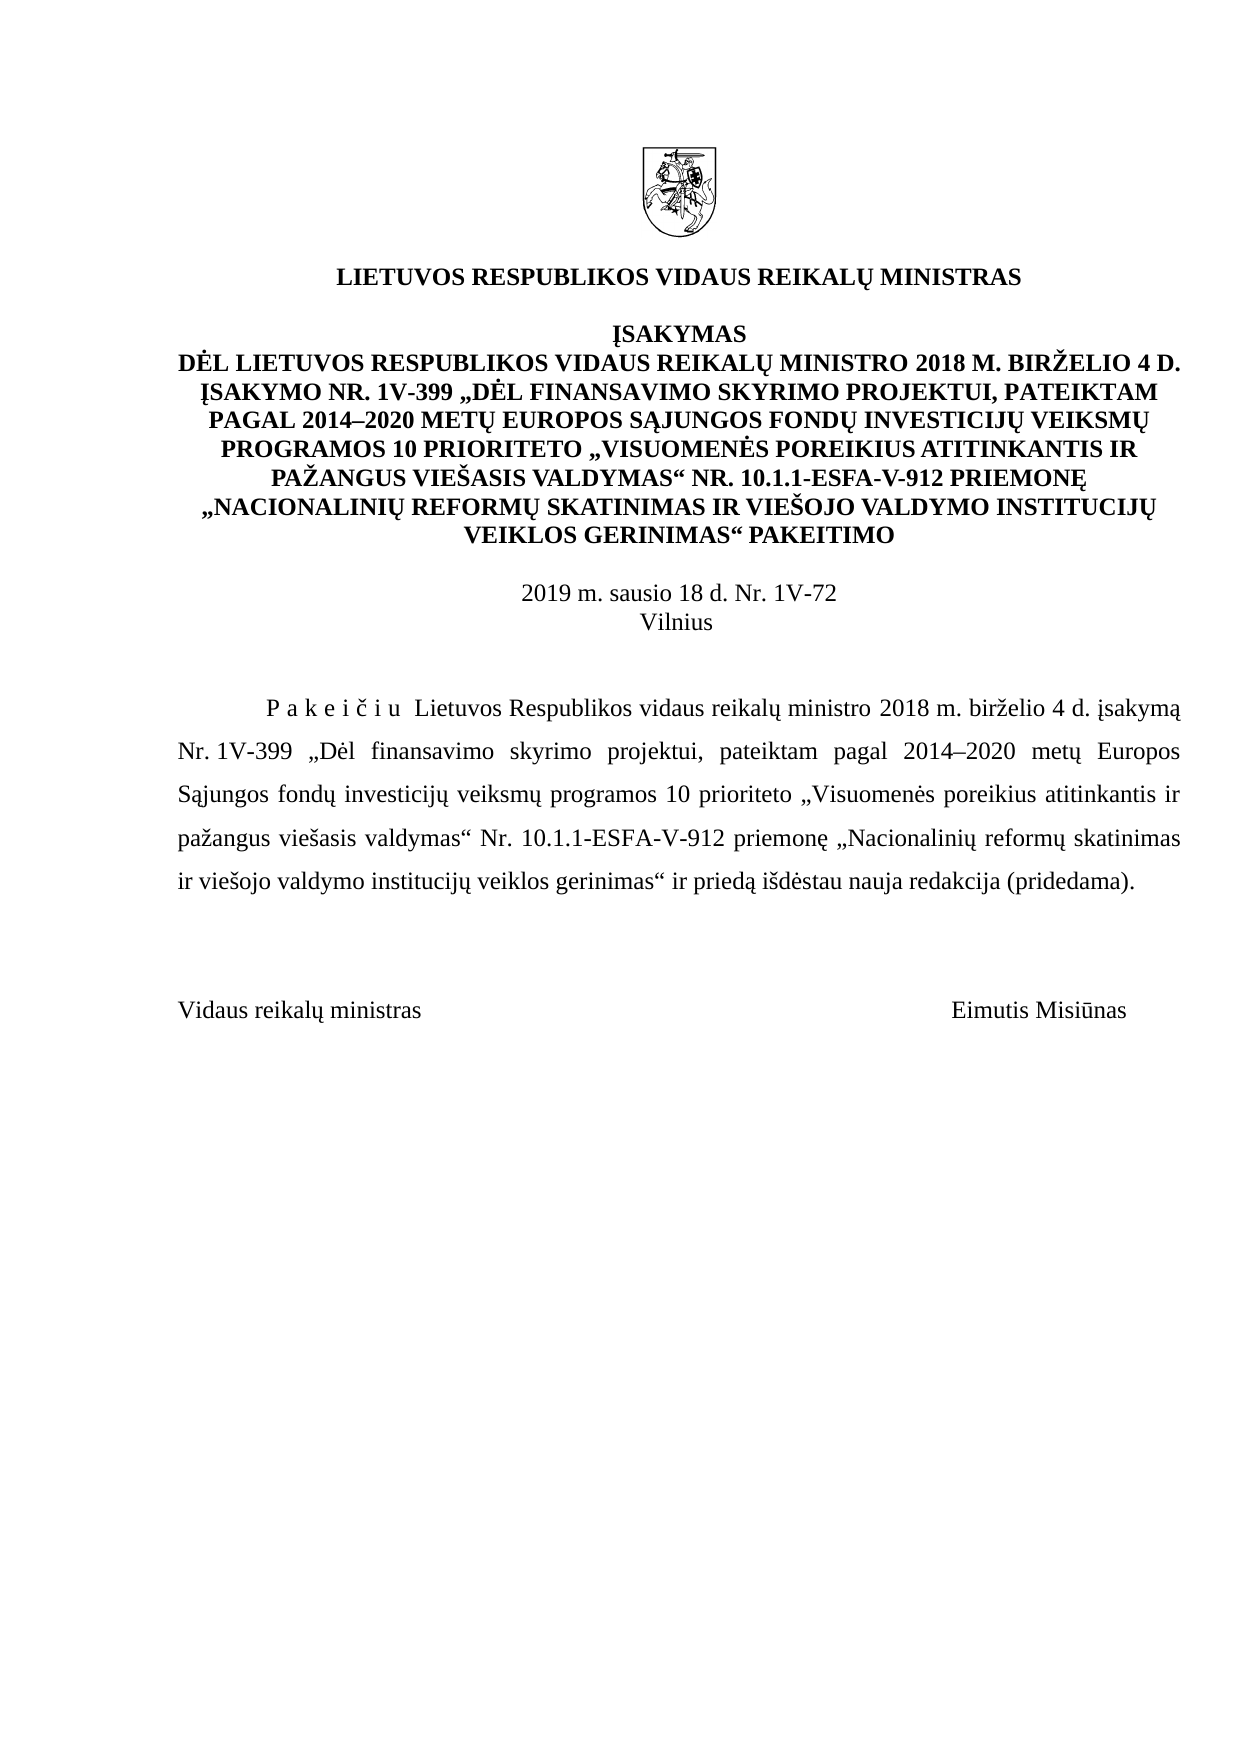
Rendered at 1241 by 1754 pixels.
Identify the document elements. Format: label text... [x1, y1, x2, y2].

text Vilnius [177, 607, 1181, 636]
text 2019 m. sausio 18 d. Nr. 1V-72 [177, 578, 1181, 607]
text P a k e i č i u Lietuvos Respublikos vidaus reikalų ministro 2018 m. birželio 4 d. įsakymą Nr. 1V-399 „Dėl finansavimo skyrimo projektui, pateiktam pagal 2014–2020 metų Europos Sąjungos fondų investicijų veiksmų programos 10 prioriteto „Visuomenės poreikius atitinkantis ir pažangus viešasis valdymas“ Nr. 10.1.1-ESFA-V-912 priemonę „Nacionalinių reformų skatinimas ir viešojo valdymo institucijų veiklos gerinimas“ ir priedą išdėstau nauja redakcija (pridedama). [177, 693, 1181, 894]
text Vidaus reikalų ministras Eimutis Misiūnas [177, 995, 1181, 1024]
text ĮSAKYMAS [177, 319, 1181, 348]
text DĖL LIETUVOS RESPUBLIKOS VIDAUS REIKALŲ MINISTRO 2018 M. birželio 4 D. ĮSAKYMO NR. 1V-399 „DĖL FINANSAVIMO SKYRIMO PROJEKTUI, PATEIKTAM PAGAL 2014–2020 METŲ EUROPOS SĄJUNGOS FONDŲ INVESTICIJŲ VEIKSMŲ PROGRAMOS 10 PRIORITETO „VISUOMENĖS POREIKIUS ATITINKANTIS IR PAŽANGUS VIEŠASIS VALDYMAS“ NR. 10.1.1-ESFA-V-912 PRIEMONĘ „NACIONALINIŲ REFORMŲ SKATINIMAS IR VIEŠOJO VALDYMO INSTITUCIJŲ VEIKLOS GERINIMAS“ PAKEITIMO [177, 348, 1181, 549]
text LIETUVOS RESPUBLIKOS VIDAUS REIKALŲ MINISTRAS [177, 262, 1181, 291]
